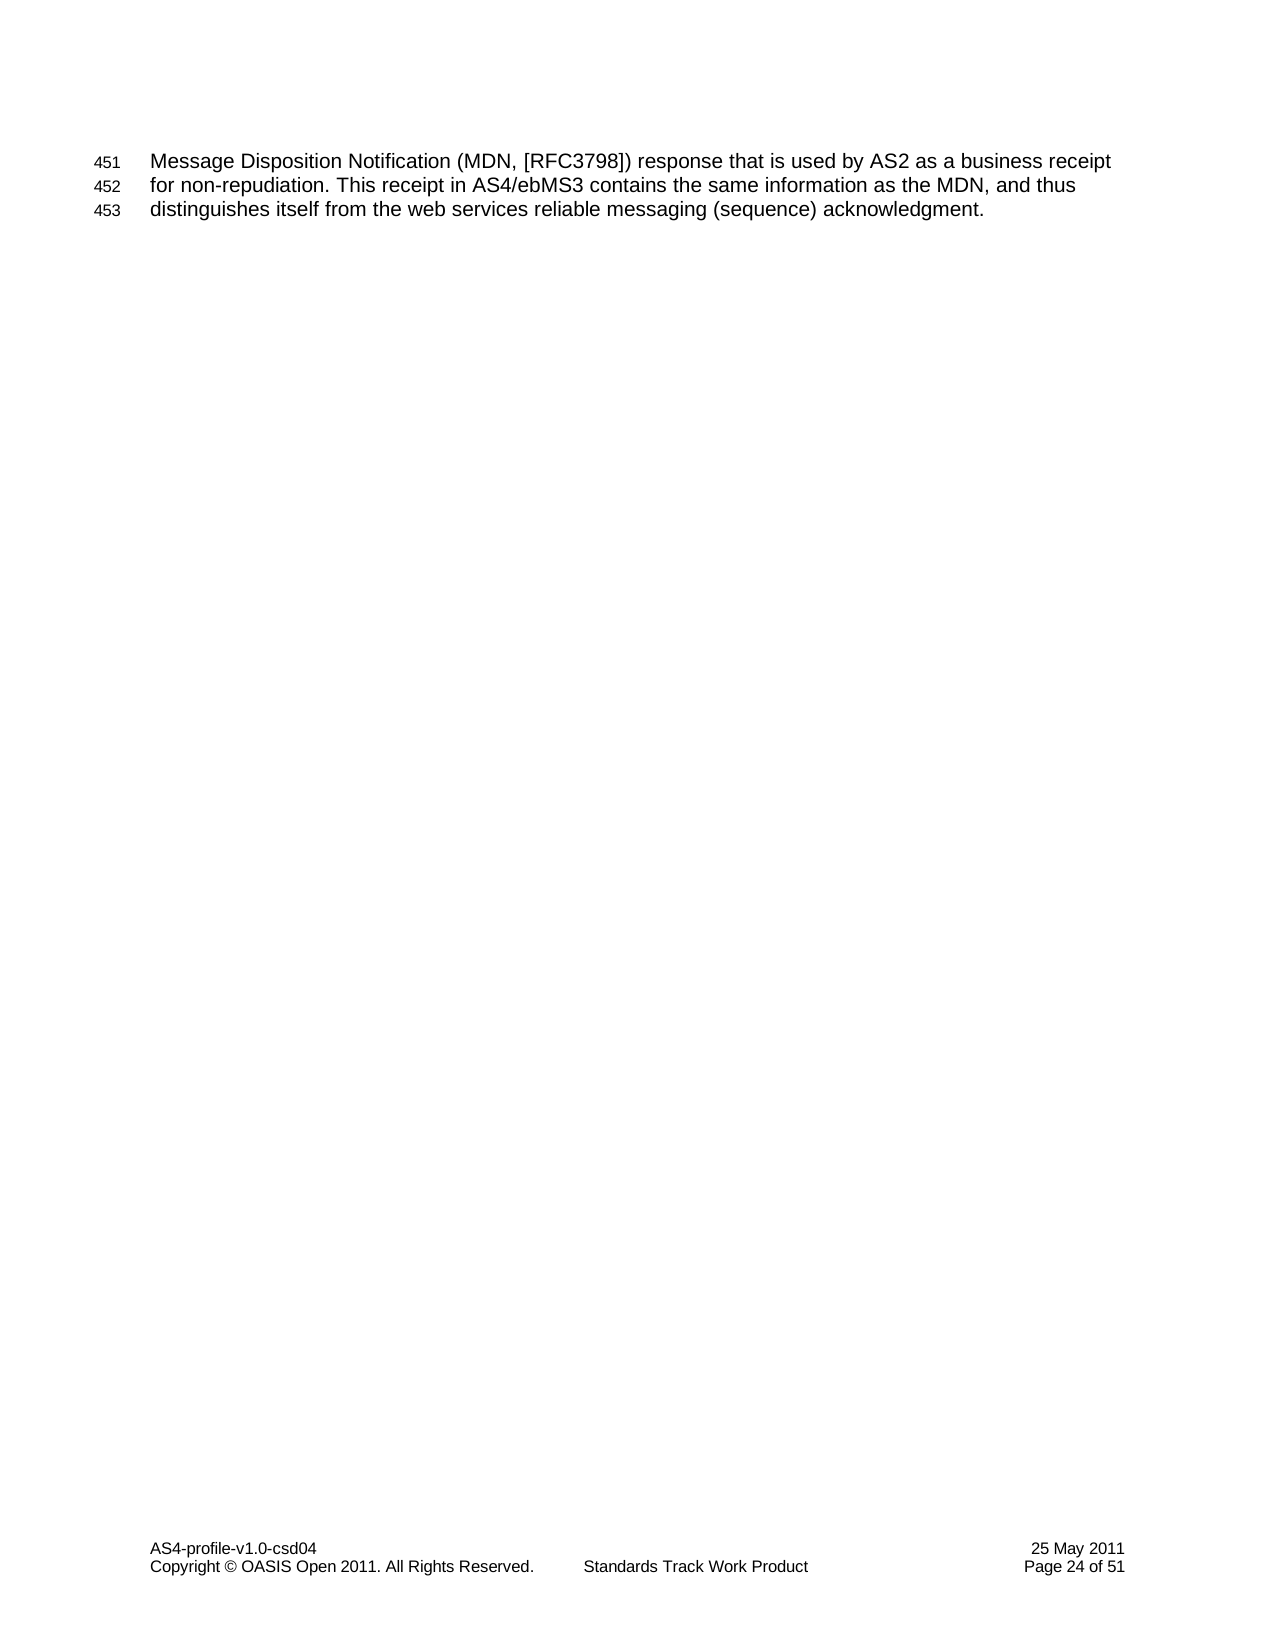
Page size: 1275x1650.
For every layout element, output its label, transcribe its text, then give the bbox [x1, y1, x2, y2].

text Message Disposition Notification (MDN, [RFC3798]) response that is used by AS2 as a business receipt for non-repudiation. This receipt in AS4/ebMS3 contains the same information as the MDN, and thus distinguishes itself from the web services reliable messaging (sequence) acknowledgment. [150, 150, 1125, 221]
